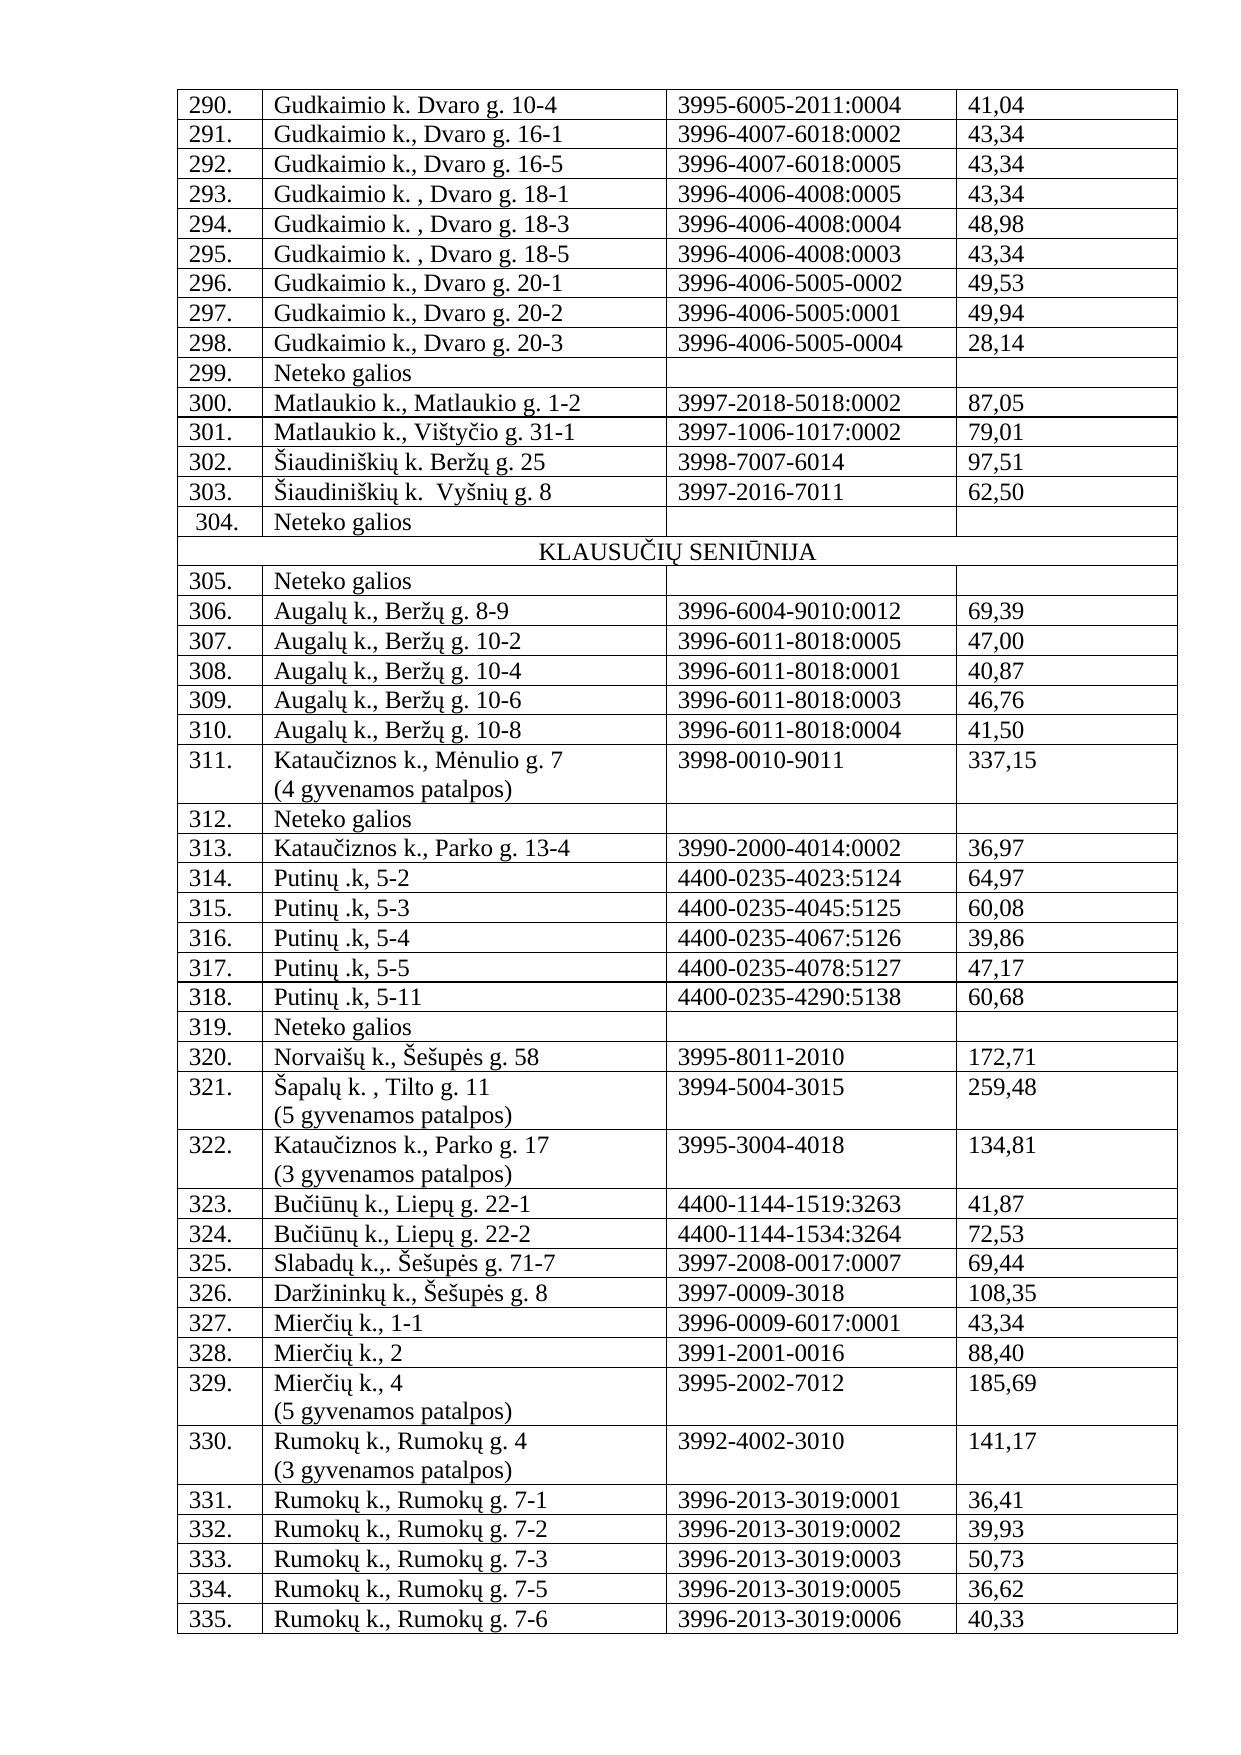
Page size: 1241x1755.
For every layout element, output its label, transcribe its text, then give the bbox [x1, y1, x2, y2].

table_cell 3995-3004-4018 [667, 1130, 956, 1188]
table_cell 290. [178, 90, 262, 118]
table_cell Šapalų k. , Tilto g. 11 (5 gyvenamos patalpos) [263, 1072, 666, 1129]
table_cell 3991-2001-0016 [667, 1338, 956, 1367]
table_cell Gudkaimio k., Dvaro g. 20-2 [263, 298, 666, 327]
table_cell 323. [178, 1189, 262, 1218]
table_cell 300. [178, 388, 262, 416]
table_cell Kataučiznos k., Parko g. 13-4 [263, 834, 666, 862]
table_cell [957, 804, 1177, 832]
table_cell 3996-4006-4008:0004 [667, 209, 956, 238]
table_cell 43,34 [957, 149, 1177, 178]
table_cell 36,62 [957, 1574, 1177, 1603]
table_cell 331. [178, 1485, 262, 1513]
table_cell 3996-4006-5005-0002 [667, 269, 956, 297]
table_cell Matlaukio k., Vištyčio g. 31-1 [263, 418, 666, 446]
table_cell 325. [178, 1249, 262, 1277]
table_cell Gudkaimio k., Dvaro g. 16-5 [263, 149, 666, 178]
table_cell 3997-1006-1017:0002 [667, 418, 956, 446]
table_cell 49,53 [957, 269, 1177, 297]
table_cell 4400-0235-4290:5138 [667, 983, 956, 1011]
table_cell 3996-4007-6018:0002 [667, 120, 956, 148]
table_cell 294. [178, 209, 262, 238]
table_cell [667, 1012, 956, 1041]
table_cell Šiaudiniškių k. Beržų g. 25 [263, 447, 666, 476]
table_cell 3998-0010-9011 [667, 745, 956, 803]
table_cell 320. [178, 1042, 262, 1071]
table_cell Gudkaimio k. , Dvaro g. 18-3 [263, 209, 666, 238]
table_cell 4400-0235-4078:5127 [667, 953, 956, 981]
table_cell Augalų k., Beržų g. 10-4 [263, 656, 666, 684]
table_cell 4400-0235-4067:5126 [667, 923, 956, 952]
table_cell 4400-1144-1519:3263 [667, 1189, 956, 1218]
table_cell 305. [178, 566, 262, 595]
table_cell Augalų k., Beržų g. 10-2 [263, 626, 666, 655]
table_cell 337,15 [957, 745, 1177, 803]
table_cell 329. [178, 1368, 262, 1425]
table_cell [957, 358, 1177, 387]
table_cell Neteko galios [263, 804, 666, 832]
table_cell 41,04 [957, 90, 1177, 118]
table_cell [957, 507, 1177, 536]
table_cell Augalų k., Beržų g. 8-9 [263, 596, 666, 625]
table_cell 3996-6011-8018:0005 [667, 626, 956, 655]
table_cell 108,35 [957, 1278, 1177, 1307]
table_cell 3994-5004-3015 [667, 1072, 956, 1129]
table_cell 3995-8011-2010 [667, 1042, 956, 1071]
table_cell Neteko galios [263, 1012, 666, 1041]
table_cell 3997-2016-7011 [667, 477, 956, 506]
table_cell 60,68 [957, 983, 1177, 1011]
table_cell Putinų .k, 5-3 [263, 893, 666, 922]
table_cell 317. [178, 953, 262, 981]
table_cell 295. [178, 239, 262, 267]
table_cell [667, 358, 956, 387]
table_cell 334. [178, 1574, 262, 1603]
table_cell 328. [178, 1338, 262, 1367]
table_cell 48,98 [957, 209, 1177, 238]
table_cell Kataučiznos k., Mėnulio g. 7 (4 gyvenamos patalpos) [263, 745, 666, 803]
table_cell 335. [178, 1604, 262, 1633]
table_cell 4400-1144-1534:3264 [667, 1219, 956, 1247]
table_cell [957, 566, 1177, 595]
table_cell 141,17 [957, 1426, 1177, 1484]
table_cell 304. [178, 507, 262, 536]
table_cell Putinų .k, 5-4 [263, 923, 666, 952]
table_cell Gudkaimio k., Dvaro g. 16-1 [263, 120, 666, 148]
table_cell 36,97 [957, 834, 1177, 862]
table_cell 318. [178, 983, 262, 1011]
table_cell 47,00 [957, 626, 1177, 655]
table_cell 330. [178, 1426, 262, 1484]
table_cell 327. [178, 1308, 262, 1337]
table_cell 301. [178, 418, 262, 446]
table_cell 69,39 [957, 596, 1177, 625]
table_cell 3996-4007-6018:0005 [667, 149, 956, 178]
table_cell 3997-2008-0017:0007 [667, 1249, 956, 1277]
table_cell 313. [178, 834, 262, 862]
table_cell 293. [178, 179, 262, 208]
table_cell 3996-6011-8018:0001 [667, 656, 956, 684]
table_cell Neteko galios [263, 358, 666, 387]
table_cell Augalų k., Beržų g. 10-6 [263, 686, 666, 714]
table_cell 64,97 [957, 863, 1177, 892]
table_cell KLAUSUČIŲ SENIŪNIJA [178, 537, 1177, 565]
table_cell Augalų k., Beržų g. 10-8 [263, 715, 666, 744]
table_cell 3996-2013-3019:0006 [667, 1604, 956, 1633]
table_cell Gudkaimio k. , Dvaro g. 18-1 [263, 179, 666, 208]
table_cell Mierčių k., 2 [263, 1338, 666, 1367]
table_cell 259,48 [957, 1072, 1177, 1129]
table_cell 3996-2013-3019:0002 [667, 1515, 956, 1543]
table_cell 39,93 [957, 1515, 1177, 1543]
table_cell 3996-4006-5005-0004 [667, 328, 956, 357]
table_cell Slabadų k.,. Šešupės g. 71-7 [263, 1249, 666, 1277]
table_cell 41,50 [957, 715, 1177, 744]
table_cell 185,69 [957, 1368, 1177, 1425]
table_cell 315. [178, 893, 262, 922]
table_cell 321. [178, 1072, 262, 1129]
table_cell Mierčių k., 4 (5 gyvenamos patalpos) [263, 1368, 666, 1425]
table_cell 3996-6011-8018:0004 [667, 715, 956, 744]
table_cell 36,41 [957, 1485, 1177, 1513]
table_cell 3998-7007-6014 [667, 447, 956, 476]
table_cell 3990-2000-4014:0002 [667, 834, 956, 862]
table_cell Gudkaimio k., Dvaro g. 20-1 [263, 269, 666, 297]
table_cell [667, 507, 956, 536]
table_cell Rumokų k., Rumokų g. 4 (3 gyvenamos patalpos) [263, 1426, 666, 1484]
table_cell 332. [178, 1515, 262, 1543]
table_cell Mierčių k., 1-1 [263, 1308, 666, 1337]
table_cell 62,50 [957, 477, 1177, 506]
table_cell 3996-2013-3019:0005 [667, 1574, 956, 1603]
table_cell 316. [178, 923, 262, 952]
table_cell 60,08 [957, 893, 1177, 922]
table_cell 326. [178, 1278, 262, 1307]
table_cell 299. [178, 358, 262, 387]
table_cell 307. [178, 626, 262, 655]
table_cell 3996-6011-8018:0003 [667, 686, 956, 714]
table_cell 3996-4006-4008:0003 [667, 239, 956, 267]
table_cell 43,34 [957, 1308, 1177, 1337]
table_cell 3996-0009-6017:0001 [667, 1308, 956, 1337]
table_cell [957, 1012, 1177, 1041]
table_cell 41,87 [957, 1189, 1177, 1218]
table_cell Norvaišų k., Šešupės g. 58 [263, 1042, 666, 1071]
table_cell 43,34 [957, 120, 1177, 148]
table_cell 298. [178, 328, 262, 357]
table_cell Kataučiznos k., Parko g. 17 (3 gyvenamos patalpos) [263, 1130, 666, 1188]
table_cell 297. [178, 298, 262, 327]
table_cell 296. [178, 269, 262, 297]
table_cell 46,76 [957, 686, 1177, 714]
table_cell Rumokų k., Rumokų g. 7-3 [263, 1544, 666, 1573]
table_cell Rumokų k., Rumokų g. 7-6 [263, 1604, 666, 1633]
table_cell Matlaukio k., Matlaukio g. 1-2 [263, 388, 666, 416]
table_cell [667, 804, 956, 832]
table_cell 88,40 [957, 1338, 1177, 1367]
table_cell Neteko galios [263, 566, 666, 595]
table_cell 172,71 [957, 1042, 1177, 1071]
table_cell 49,94 [957, 298, 1177, 327]
table_cell Putinų .k, 5-11 [263, 983, 666, 1011]
table_cell 311. [178, 745, 262, 803]
table_cell 79,01 [957, 418, 1177, 446]
table_cell 50,73 [957, 1544, 1177, 1573]
table_cell Putinų .k, 5-2 [263, 863, 666, 892]
table_cell 322. [178, 1130, 262, 1188]
table_cell 309. [178, 686, 262, 714]
table_cell 314. [178, 863, 262, 892]
table_cell Rumokų k., Rumokų g. 7-2 [263, 1515, 666, 1543]
table_cell 3995-6005-2011:0004 [667, 90, 956, 118]
table_cell 40,33 [957, 1604, 1177, 1633]
table_cell 134,81 [957, 1130, 1177, 1188]
table_cell 3996-2013-3019:0001 [667, 1485, 956, 1513]
table_cell Gudkaimio k. , Dvaro g. 18-5 [263, 239, 666, 267]
table_cell 324. [178, 1219, 262, 1247]
table_cell [667, 566, 956, 595]
table_cell 3992-4002-3010 [667, 1426, 956, 1484]
table_cell 72,53 [957, 1219, 1177, 1247]
table_cell 3996-6004-9010:0012 [667, 596, 956, 625]
table_cell 333. [178, 1544, 262, 1573]
table_cell 69,44 [957, 1249, 1177, 1277]
table_cell 303. [178, 477, 262, 506]
table_cell 308. [178, 656, 262, 684]
table_cell 312. [178, 804, 262, 832]
table_cell 97,51 [957, 447, 1177, 476]
table_cell 87,05 [957, 388, 1177, 416]
table_cell Neteko galios [263, 507, 666, 536]
table_cell Putinų .k, 5-5 [263, 953, 666, 981]
table_cell Bučiūnų k., Liepų g. 22-2 [263, 1219, 666, 1247]
table_cell 306. [178, 596, 262, 625]
table_cell 39,86 [957, 923, 1177, 952]
table_cell Šiaudiniškių k. Vyšnių g. 8 [263, 477, 666, 506]
table_cell Bučiūnų k., Liepų g. 22-1 [263, 1189, 666, 1218]
table_cell 291. [178, 120, 262, 148]
table_cell 319. [178, 1012, 262, 1041]
table_cell 4400-0235-4045:5125 [667, 893, 956, 922]
table_cell 3996-2013-3019:0003 [667, 1544, 956, 1573]
table_cell Gudkaimio k., Dvaro g. 20-3 [263, 328, 666, 357]
table_cell 47,17 [957, 953, 1177, 981]
table_cell 43,34 [957, 239, 1177, 267]
table_cell 292. [178, 149, 262, 178]
table_cell 302. [178, 447, 262, 476]
table_cell 43,34 [957, 179, 1177, 208]
table_cell 28,14 [957, 328, 1177, 357]
table_cell Rumokų k., Rumokų g. 7-1 [263, 1485, 666, 1513]
table_cell 3996-4006-5005:0001 [667, 298, 956, 327]
table_cell 3996-4006-4008:0005 [667, 179, 956, 208]
table_cell 3997-0009-3018 [667, 1278, 956, 1307]
table_cell Rumokų k., Rumokų g. 7-5 [263, 1574, 666, 1603]
table_cell 40,87 [957, 656, 1177, 684]
table_cell 3997-2018-5018:0002 [667, 388, 956, 416]
table_cell 4400-0235-4023:5124 [667, 863, 956, 892]
table_cell Daržininkų k., Šešupės g. 8 [263, 1278, 666, 1307]
table_cell 3995-2002-7012 [667, 1368, 956, 1425]
table_cell Gudkaimio k. Dvaro g. 10-4 [263, 90, 666, 118]
table_cell 310. [178, 715, 262, 744]
